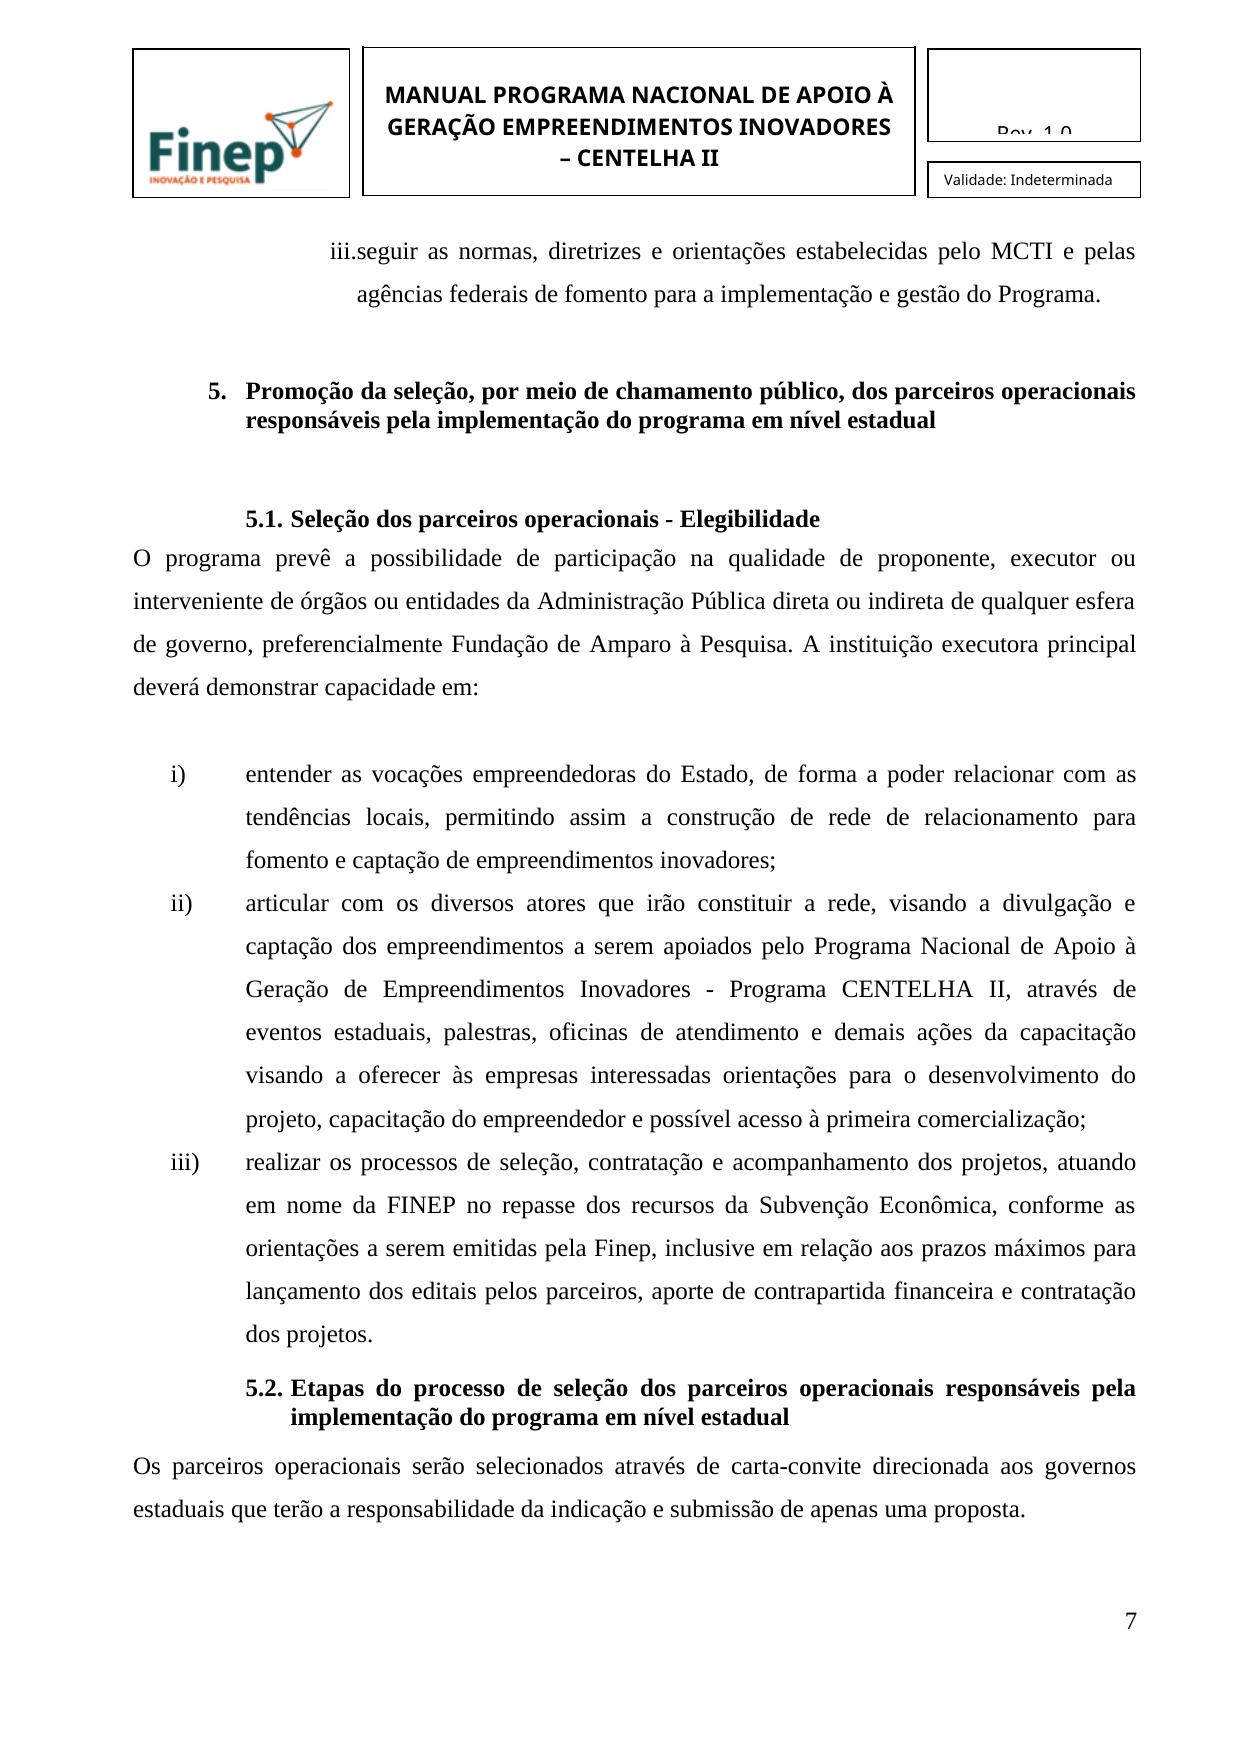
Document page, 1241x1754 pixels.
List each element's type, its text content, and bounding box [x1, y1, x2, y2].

list Promoção da seleção, por meio de chamamento público, dos parceiros operacionais responsáveis pela implementação do programa em nível estadual [208, 376, 1137, 433]
list Seleção dos parceiros operacionais - Elegibilidade [245, 504, 1137, 533]
list realizar os processos de seleção, contratação e acompanhamento dos projetos, atuando em nome da FINEP no repasse dos recursos da Subvenção Econômica, conforme as orientações a serem emitidas pela Finep, inclusive em relação aos prazos máximos para lançamento dos editais pelos parceiros, aporte de contrapartida financeira e contratação dos projetos. [170, 1147, 1137, 1348]
text O programa prevê a possibilidade de participação na qualidade de proponente, executor ou interveniente de órgãos ou entidades da Administração Pública direta ou indireta de qualquer esfera de governo, preferencialmente Fundação de Amparo à Pesquisa. A instituição executora principal deverá demonstrar capacidade em: [133, 543, 1137, 701]
list seguir as normas, diretrizes e orientações estabelecidas pelo MCTI e pelas agências federais de fomento para a implementação e gestão do Programa. [319, 236, 1137, 308]
list articular com os diversos atores que irão constituir a rede, visando a divulgação e captação dos empreendimentos a serem apoiados pelo Programa Nacional de Apoio à Geração de Empreendimentos Inovadores - Programa CENTELHA II, através de eventos estaduais, palestras, oficinas de atendimento e demais ações da capacitação visando a oferecer às empresas interessadas orientações para o desenvolvimento do projeto, capacitação do empreendedor e possível acesso à primeira comercialização; [170, 888, 1137, 1132]
list entender as vocações empreendedoras do Estado, de forma a poder relacionar com as tendências locais, permitindo assim a construção de rede de relacionamento para fomento e captação de empreendimentos inovadores; [170, 759, 1137, 874]
list Etapas do processo de seleção dos parceiros operacionais responsáveis pela implementação do programa em nível estadual [245, 1373, 1137, 1430]
text Os parceiros operacionais serão selecionados através de carta-convite direcionada aos governos estaduais que terão a responsabilidade da indicação e submissão de apenas uma proposta. [133, 1451, 1137, 1523]
